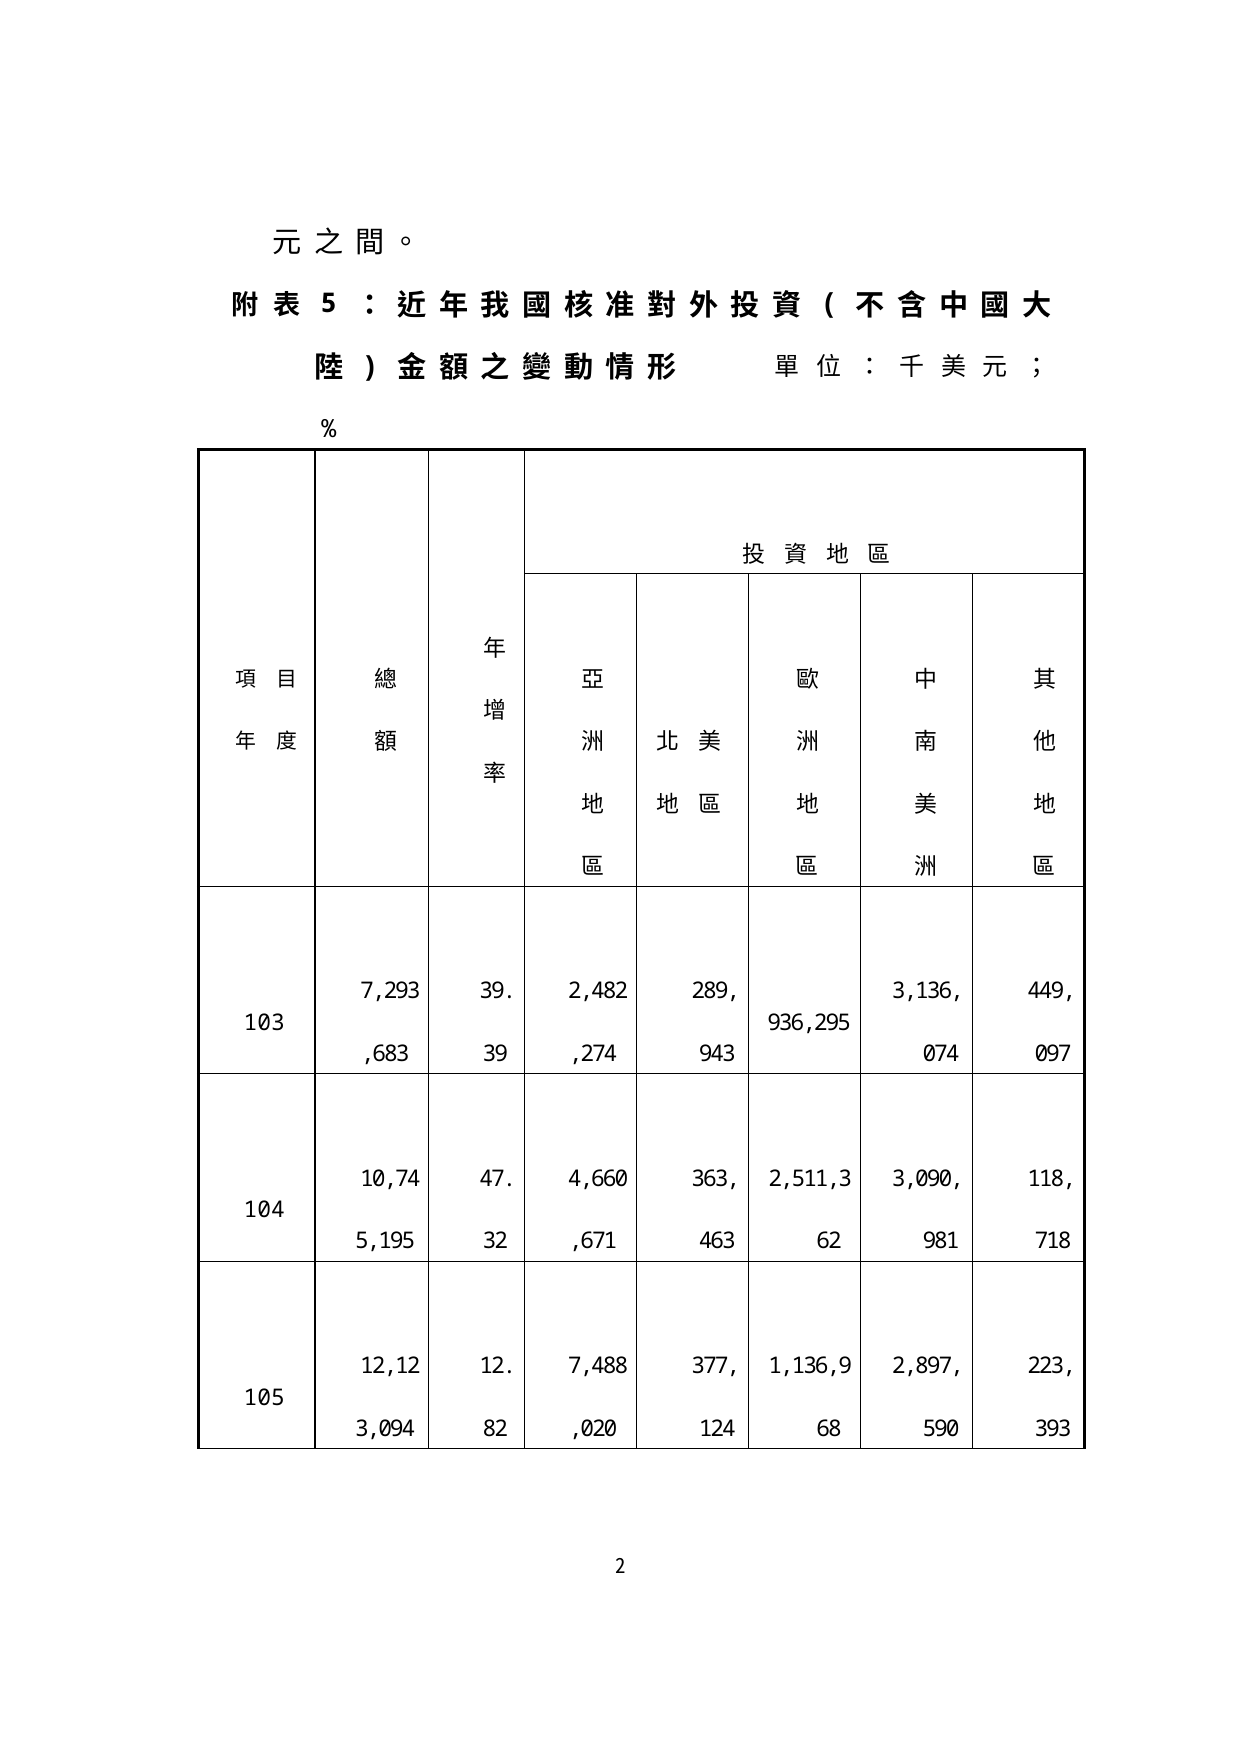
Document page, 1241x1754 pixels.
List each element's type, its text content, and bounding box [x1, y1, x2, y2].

table_cell 亞洲地區 [525, 574, 636, 886]
table_header 投資地區 [525, 451, 1083, 573]
table_cell 2,897,590 [861, 1262, 972, 1448]
table_cell 39.39 [429, 887, 524, 1073]
text 元之間。 [242, 198, 1058, 261]
table_cell 7,293,683 [316, 887, 428, 1073]
table_cell 其他地區 [973, 574, 1083, 886]
table_cell 3,136,074 [861, 887, 972, 1073]
table_cell 936,295 [749, 887, 860, 1073]
table_cell 4,660,671 [525, 1074, 636, 1261]
table_header 項目 年度 [200, 451, 314, 886]
text 附表5：近年我國核准對外投資(不含中國大陸)金額之變動情形 單位：千美元；% [184, 261, 1058, 448]
table_cell 103 [200, 887, 314, 1073]
table_header 年增率 [429, 451, 524, 886]
table_cell 47.32 [429, 1074, 524, 1261]
table_cell 3,090,981 [861, 1074, 972, 1261]
table_cell 289,943 [637, 887, 748, 1073]
table_cell 2,482,274 [525, 887, 636, 1073]
table_cell 118,718 [973, 1074, 1083, 1261]
table_cell 363,463 [637, 1074, 748, 1261]
table_cell 12.82 [429, 1262, 524, 1448]
table_cell 2,511,362 [749, 1074, 860, 1261]
table_cell 104 [200, 1074, 314, 1261]
table_cell 449,097 [973, 887, 1083, 1073]
table_cell 北美地區 [637, 574, 748, 886]
table_cell 中南美洲 [861, 574, 972, 886]
table_cell 1,136,968 [749, 1262, 860, 1448]
table_cell 377,124 [637, 1262, 748, 1448]
table_cell 223,393 [973, 1262, 1083, 1448]
table_cell 105 [200, 1262, 314, 1448]
table_cell 12,123,094 [316, 1262, 428, 1448]
table_header 總額 [316, 451, 428, 886]
table_cell 7,488,020 [525, 1262, 636, 1448]
table_cell 歐洲地區 [749, 574, 860, 886]
table_cell 10,745,195 [316, 1074, 428, 1261]
